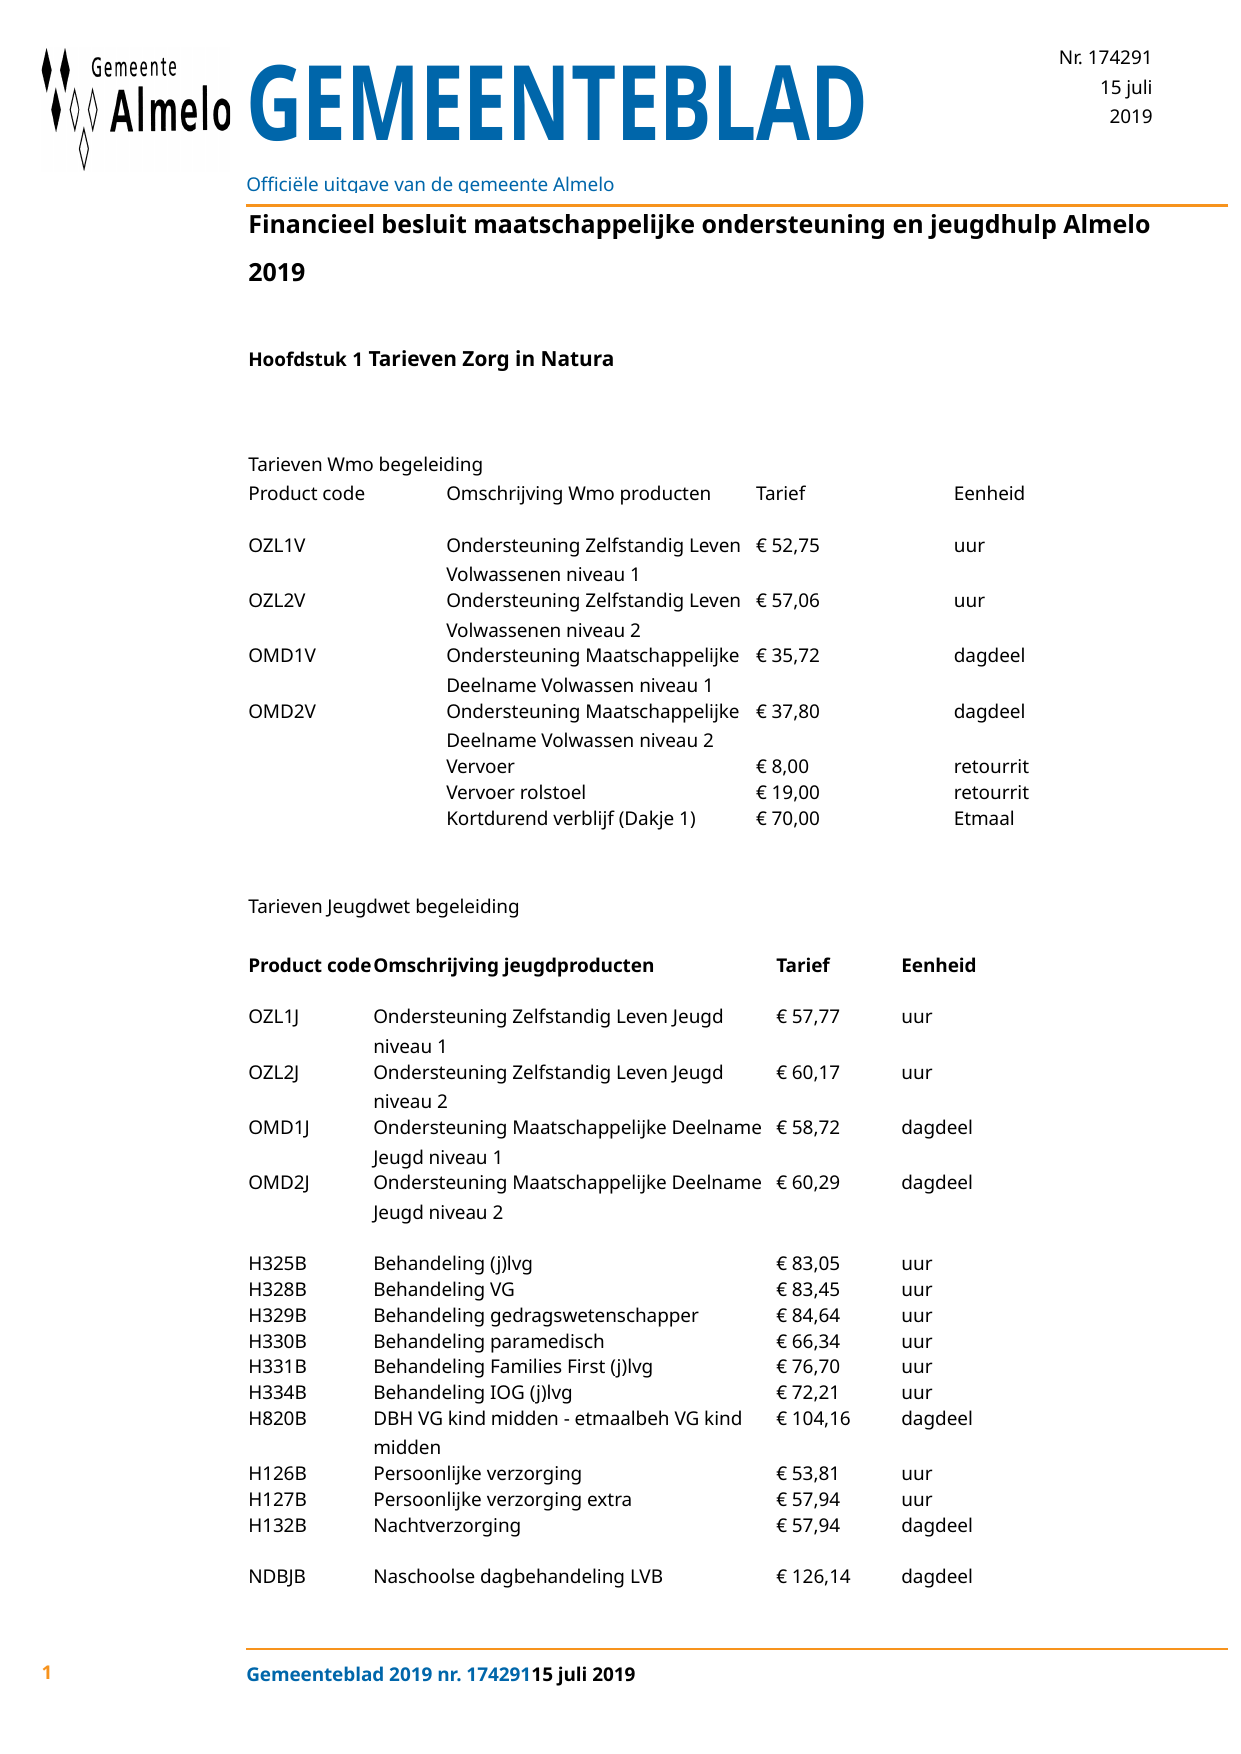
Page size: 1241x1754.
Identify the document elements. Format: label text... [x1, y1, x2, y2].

table_cell OMD2J [248, 1170, 373, 1225]
table_cell H334B [248, 1379, 373, 1405]
table_cell Behandeling Families First (j)lvg [373, 1354, 776, 1379]
table_cell uur [901, 1251, 1152, 1276]
table_cell [248, 978, 373, 1004]
table_cell uur [954, 588, 1152, 643]
table_cell Vervoer [446, 753, 756, 779]
text Tarieven Wmo begeleiding [248, 451, 1152, 477]
table_cell Ondersteuning Maatschappelijke Deelname Jeugd niveau 1 [373, 1114, 776, 1169]
table_header Eenheid [954, 481, 1152, 506]
table_cell [248, 1538, 373, 1563]
table_cell H329B [248, 1302, 373, 1328]
table_header Product code [248, 481, 446, 506]
table_cell [248, 1225, 901, 1251]
table_cell H127B [248, 1486, 373, 1512]
table_cell Ondersteuning Zelfstandig Leven Volwassenen niveau 2 [446, 588, 756, 643]
table_cell Persoonlijke verzorging extra [373, 1486, 776, 1512]
table_cell € 60,29 [776, 1170, 901, 1225]
table_cell dagdeel [901, 1512, 1152, 1537]
table_cell OZL1V [248, 532, 446, 587]
table_cell [776, 1538, 901, 1563]
table_cell € 83,05 [776, 1251, 901, 1276]
table_cell [446, 506, 756, 532]
table_cell uur [954, 532, 1152, 587]
table_cell Behandeling paramedisch [373, 1328, 776, 1353]
table_cell OZL2V [248, 588, 446, 643]
table_header Tarief [756, 481, 954, 506]
table_cell € 83,45 [776, 1276, 901, 1302]
table_cell Kortdurend verblijf (Dakje 1) [446, 805, 756, 831]
table_cell Ondersteuning Maatschappelijke Deelname Volwassen niveau 2 [446, 698, 756, 753]
table_cell Ondersteuning Zelfstandig Leven Jeugd niveau 2 [373, 1059, 776, 1114]
table_cell [248, 506, 446, 532]
table_cell uur [901, 1302, 1152, 1328]
table_cell uur [901, 1004, 1152, 1059]
table_cell uur [901, 1379, 1152, 1405]
table_cell € 8,00 [756, 753, 954, 779]
table_cell € 19,00 [756, 779, 954, 805]
table_cell € 66,34 [776, 1328, 901, 1353]
table_cell [248, 753, 446, 779]
table_cell uur [901, 1486, 1152, 1512]
table_cell retourrit [954, 779, 1152, 805]
table_cell Vervoer rolstoel [446, 779, 756, 805]
table_cell H126B [248, 1460, 373, 1486]
table_cell OZL2J [248, 1059, 373, 1114]
table_cell € 52,75 [756, 532, 954, 587]
table_cell € 57,94 [776, 1486, 901, 1512]
table_cell uur [901, 1460, 1152, 1486]
table_cell € 72,21 [776, 1379, 901, 1405]
picture [41, 47, 231, 172]
table_cell € 76,70 [776, 1354, 901, 1379]
table_cell dagdeel [901, 1405, 1152, 1460]
table_cell dagdeel [901, 1563, 1152, 1589]
table_cell [248, 805, 446, 831]
text Tarieven Jeugdwet begeleiding [248, 893, 1152, 919]
table_cell € 60,17 [776, 1059, 901, 1114]
table_header Omschrijving jeugdproducten [373, 952, 776, 978]
table_cell dagdeel [954, 643, 1152, 698]
table_cell uur [901, 1059, 1152, 1114]
table_cell Ondersteuning Maatschappelijke Deelname Jeugd niveau 2 [373, 1170, 776, 1225]
table_cell H820B [248, 1405, 373, 1460]
table_cell [901, 1538, 1152, 1563]
table_cell € 84,64 [776, 1302, 901, 1328]
table_cell uur [901, 1328, 1152, 1353]
table_cell [248, 779, 446, 805]
table_cell € 104,16 [776, 1405, 901, 1460]
table_header Product code [248, 952, 373, 978]
table_cell Naschoolse dagbehandeling LVB [373, 1563, 776, 1589]
table_cell H325B [248, 1251, 373, 1276]
table_cell [373, 1538, 776, 1563]
table_cell € 53,81 [776, 1460, 901, 1486]
table_cell OMD1J [248, 1114, 373, 1169]
table_cell Ondersteuning Zelfstandig Leven Volwassenen niveau 1 [446, 532, 756, 587]
table_cell € 57,77 [776, 1004, 901, 1059]
text Financieel besluit maatschappelijke ondersteuning en jeugdhulp Almelo 2019 [248, 207, 1152, 288]
table_cell uur [901, 1276, 1152, 1302]
table_cell € 35,72 [756, 643, 954, 698]
table_cell [954, 506, 1152, 532]
table_cell € 57,06 [756, 588, 954, 643]
table_cell uur [901, 1354, 1152, 1379]
table_cell € 126,14 [776, 1563, 901, 1589]
table_cell Persoonlijke verzorging [373, 1460, 776, 1486]
table_cell Behandeling IOG (j)lvg [373, 1379, 776, 1405]
table_header Eenheid [901, 952, 1152, 978]
text Hoofdstuk 1 Tarieven Zorg in Natura [248, 344, 1152, 372]
table_header Omschrijving Wmo producten [446, 481, 756, 506]
table_cell dagdeel [901, 1114, 1152, 1169]
table_cell [756, 506, 954, 532]
table_cell [901, 978, 1152, 1004]
table_cell OZL1J [248, 1004, 373, 1059]
table_cell OMD2V [248, 698, 446, 753]
table_cell Ondersteuning Zelfstandig Leven Jeugd niveau 1 [373, 1004, 776, 1059]
table_cell DBH VG kind midden - etmaalbeh VG kind midden [373, 1405, 776, 1460]
table_header Tarief [776, 952, 901, 978]
table_cell Behandeling gedragswetenschapper [373, 1302, 776, 1328]
table_cell Ondersteuning Maatschappelijke Deelname Volwassen niveau 1 [446, 643, 756, 698]
table_cell dagdeel [954, 698, 1152, 753]
table_cell OMD1V [248, 643, 446, 698]
table_cell Etmaal [954, 805, 1152, 831]
table_cell H132B [248, 1512, 373, 1537]
table_cell dagdeel [901, 1170, 1152, 1225]
table_cell € 58,72 [776, 1114, 901, 1169]
table_cell NDBJB [248, 1563, 373, 1589]
table_cell H330B [248, 1328, 373, 1353]
table_cell H328B [248, 1276, 373, 1302]
table_cell Behandeling (j)lvg [373, 1251, 776, 1276]
table_cell retourrit [954, 753, 1152, 779]
table_cell [776, 978, 901, 1004]
table_cell [373, 978, 776, 1004]
table_cell Nachtverzorging [373, 1512, 776, 1537]
table_cell Behandeling VG [373, 1276, 776, 1302]
table_cell H331B [248, 1354, 373, 1379]
table_cell € 57,94 [776, 1512, 901, 1537]
table_cell € 70,00 [756, 805, 954, 831]
table_cell € 37,80 [756, 698, 954, 753]
